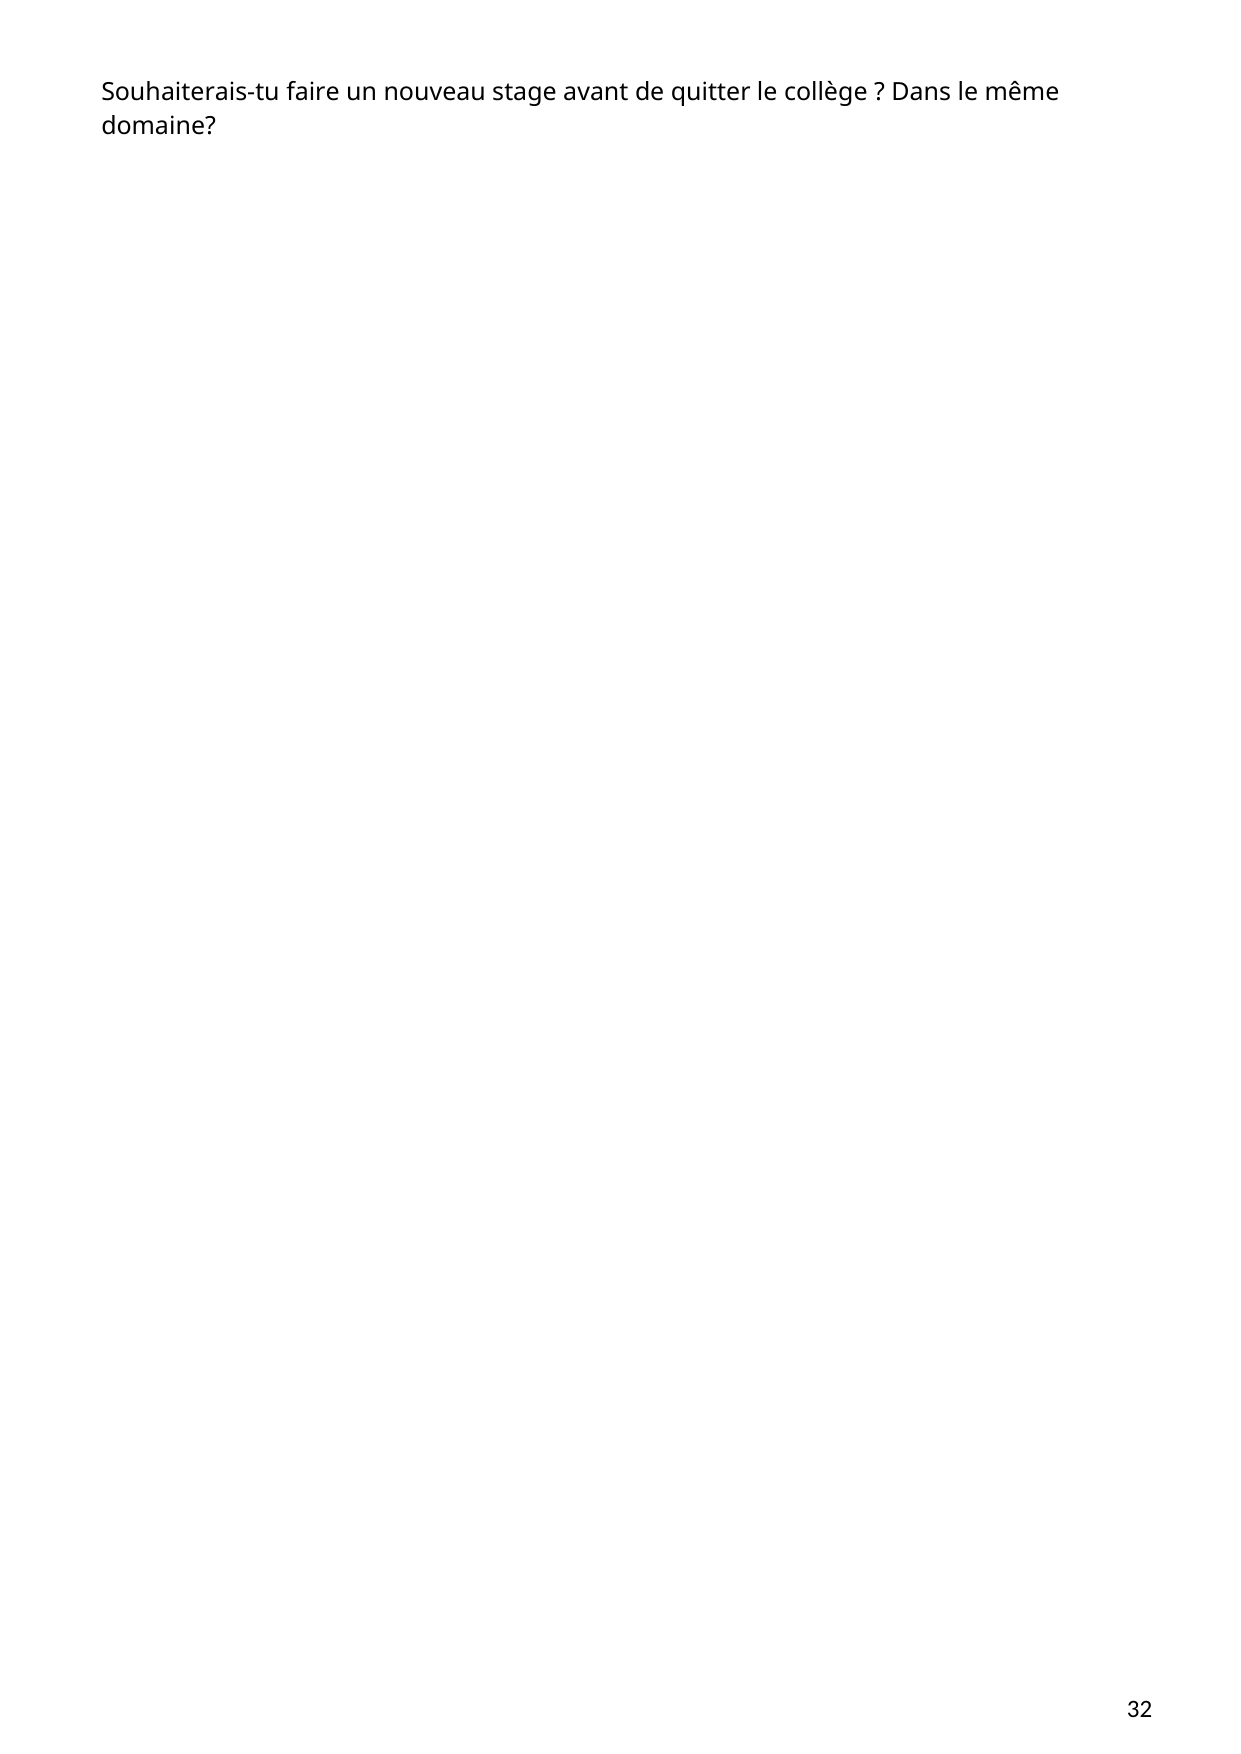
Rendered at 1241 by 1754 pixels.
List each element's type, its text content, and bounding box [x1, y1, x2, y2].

text Souhaiterais-tu faire un nouveau stage avant de quitter le collège ? Dans le même domaine? [101, 74, 1137, 142]
